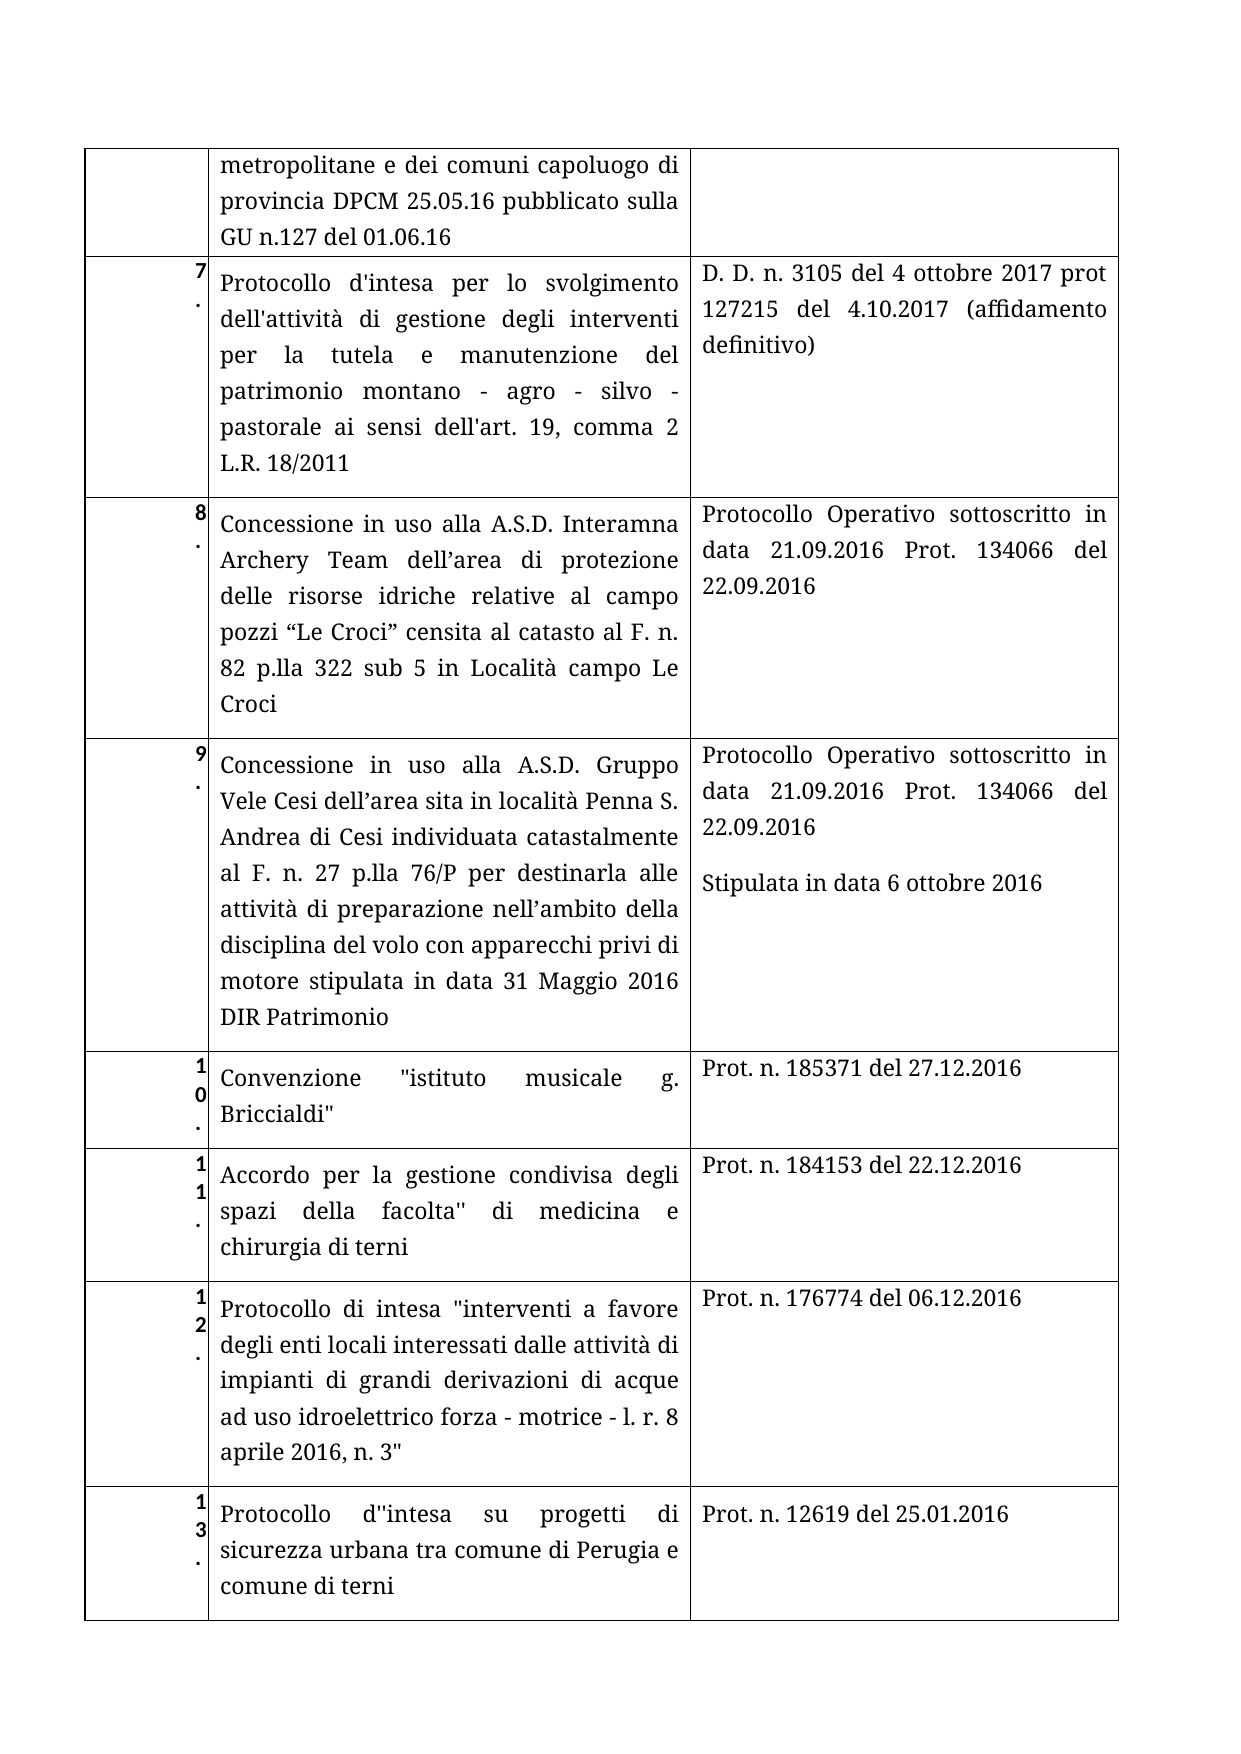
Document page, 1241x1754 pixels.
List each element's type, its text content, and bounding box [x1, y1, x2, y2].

table_cell [691, 149, 1118, 256]
table_cell [86, 257, 208, 497]
table_cell Prot. n. 176774 del 06.12.2016 [691, 1282, 1118, 1486]
table_cell [86, 1052, 208, 1148]
table_cell [86, 739, 208, 1051]
table_cell Protocollo Operativo sottoscritto in data 21.09.2016 Prot. 134066 del 22.09.2016 [691, 498, 1118, 738]
table_cell Convenzione "istituto musicale g. Briccialdi" [209, 1052, 690, 1148]
table_cell metropolitane e dei comuni capoluogo di provincia DPCM 25.05.16 pubblicato sulla GU n.127 del 01.06.16 [209, 149, 690, 256]
table_cell Protocollo d''intesa su progetti di sicurezza urbana tra comune di Perugia e comune di terni [209, 1487, 690, 1619]
table_cell Accordo per la gestione condivisa degli spazi della facolta'' di medicina e chirurgia di terni [209, 1149, 690, 1281]
table_cell Concessione in uso alla A.S.D. Gruppo Vele Cesi dell’area sita in località Penna S. Andrea di Cesi individuata catastalmente al F. n. 27 p.lla 76/P per destinarla alle attività di preparazione nell’ambito della disciplina del volo con apparecchi privi di motore stipulata in data 31 Maggio 2016 DIR Patrimonio [209, 739, 690, 1051]
table_cell [86, 498, 208, 738]
table_cell Concessione in uso alla A.S.D. Interamna Archery Team dell’area di protezione delle risorse idriche relative al campo pozzi “Le Croci” censita al catasto al F. n. 82 p.lla 322 sub 5 in Località campo Le Croci [209, 498, 690, 738]
table_cell [86, 1149, 208, 1281]
table_cell [86, 149, 208, 256]
table_cell Protocollo di intesa "interventi a favore degli enti locali interessati dalle attività di impianti di grandi derivazioni di acque ad uso idroelettrico forza - motrice - l. r. 8 aprile 2016, n. 3" [209, 1282, 690, 1486]
table_cell [86, 1282, 208, 1486]
table_cell Prot. n. 185371 del 27.12.2016 [691, 1052, 1118, 1148]
table_cell Protocollo d'intesa per lo svolgimento dell'attività di gestione degli interventi per la tutela e manutenzione del patrimonio montano - agro - silvo - pastorale ai sensi dell'art. 19, comma 2 L.R. 18/2011 [209, 257, 690, 497]
table_cell Prot. n. 184153 del 22.12.2016 [691, 1149, 1118, 1281]
table_cell Protocollo Operativo sottoscritto in data 21.09.2016 Prot. 134066 del 22.09.2016 Stipulata in data 6 ottobre 2016 [691, 739, 1118, 1051]
table_cell Prot. n. 12619 del 25.01.2016 [691, 1487, 1118, 1619]
table_cell [86, 1487, 208, 1619]
table_cell D. D. n. 3105 del 4 ottobre 2017 prot 127215 del 4.10.2017 (affidamento definitivo) [691, 257, 1118, 497]
